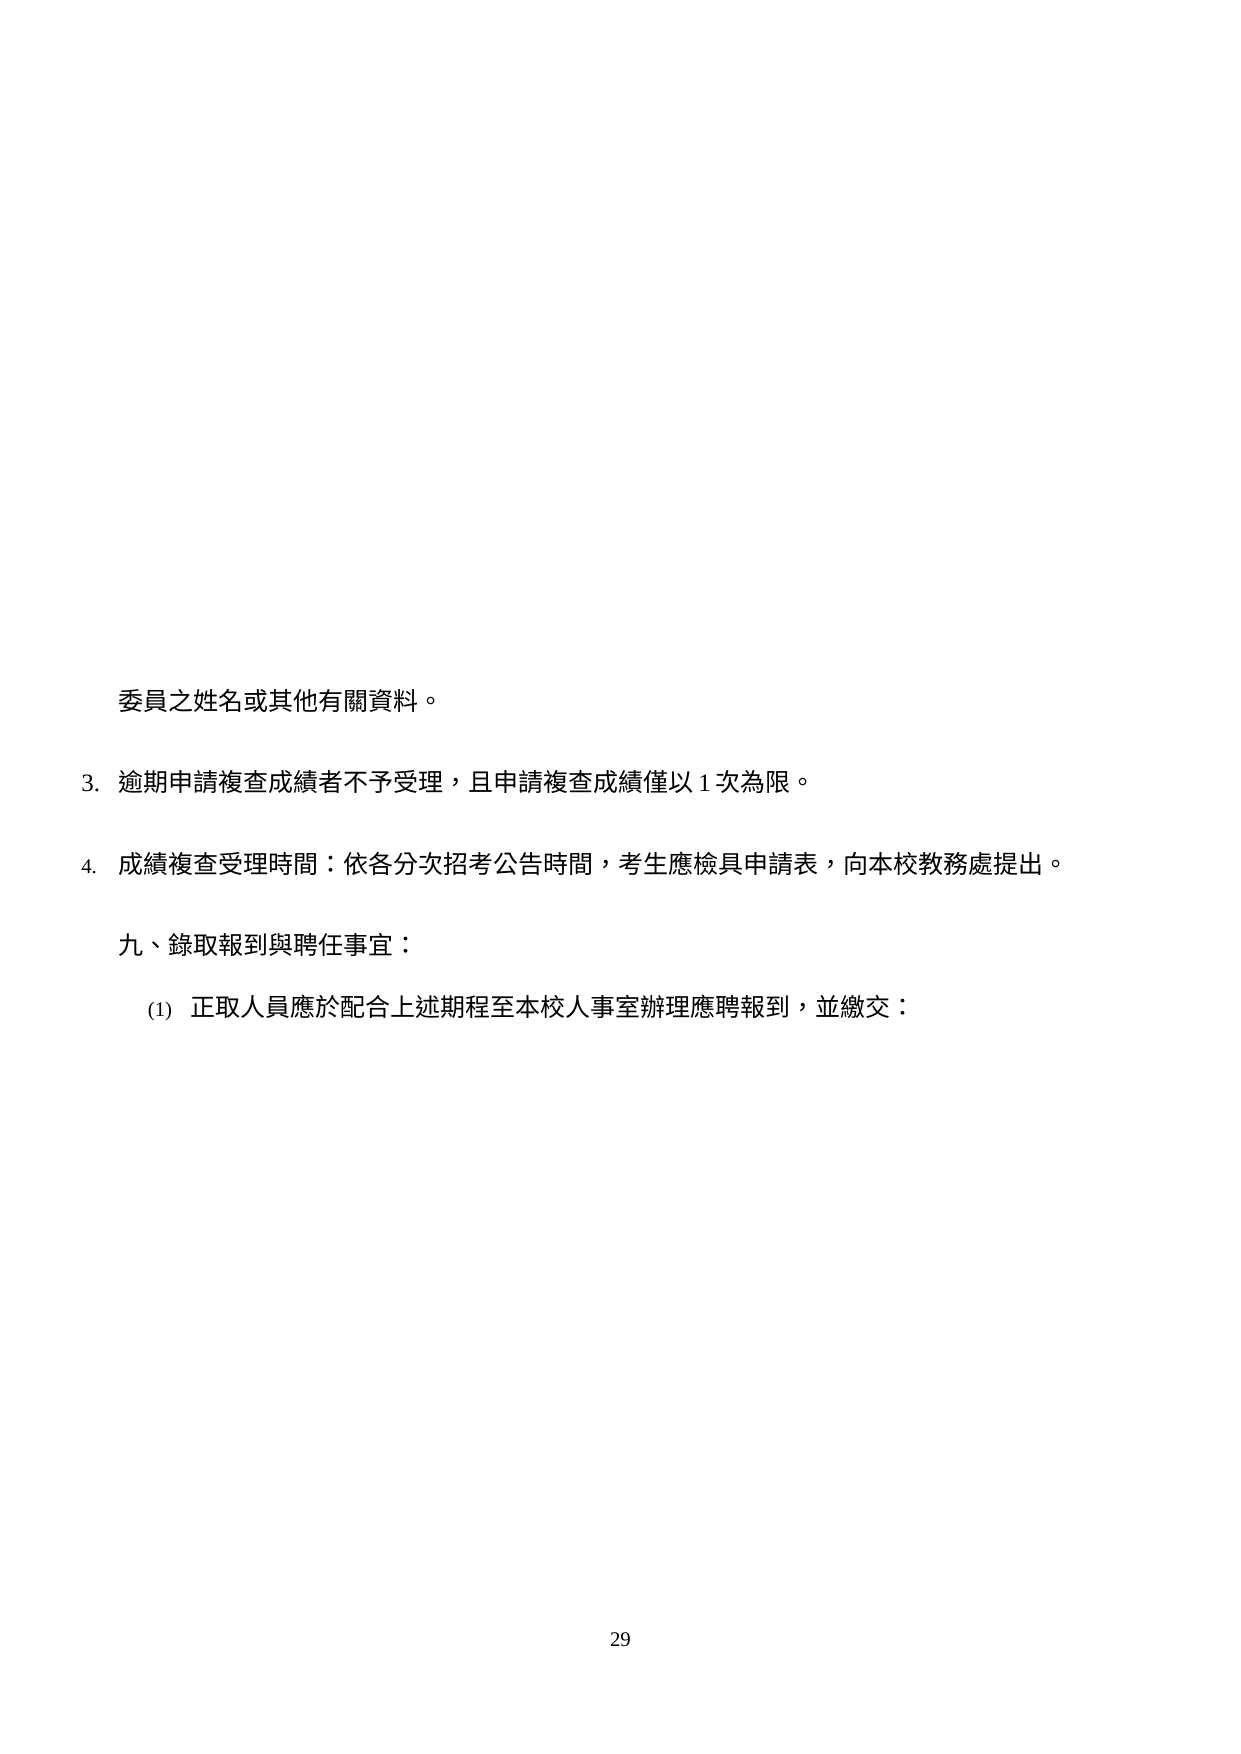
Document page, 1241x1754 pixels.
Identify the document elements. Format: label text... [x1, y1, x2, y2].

list 委員之姓名或其他有關資料。 [81, 658, 1122, 721]
list 逾期申請複查成績者不予受理，且申請複查成績僅以1次為限。 [81, 739, 1122, 802]
text 九、錄取報到與聘任事宜： [118, 902, 1122, 964]
list 成績複查受理時間：依各分次招考公告時間，考生應檢具申請表，向本校教務處提出。 [81, 821, 1122, 883]
list 正取人員應於配合上述期程至本校人事室辦理應聘報到，並繳交： [148, 964, 1122, 1027]
